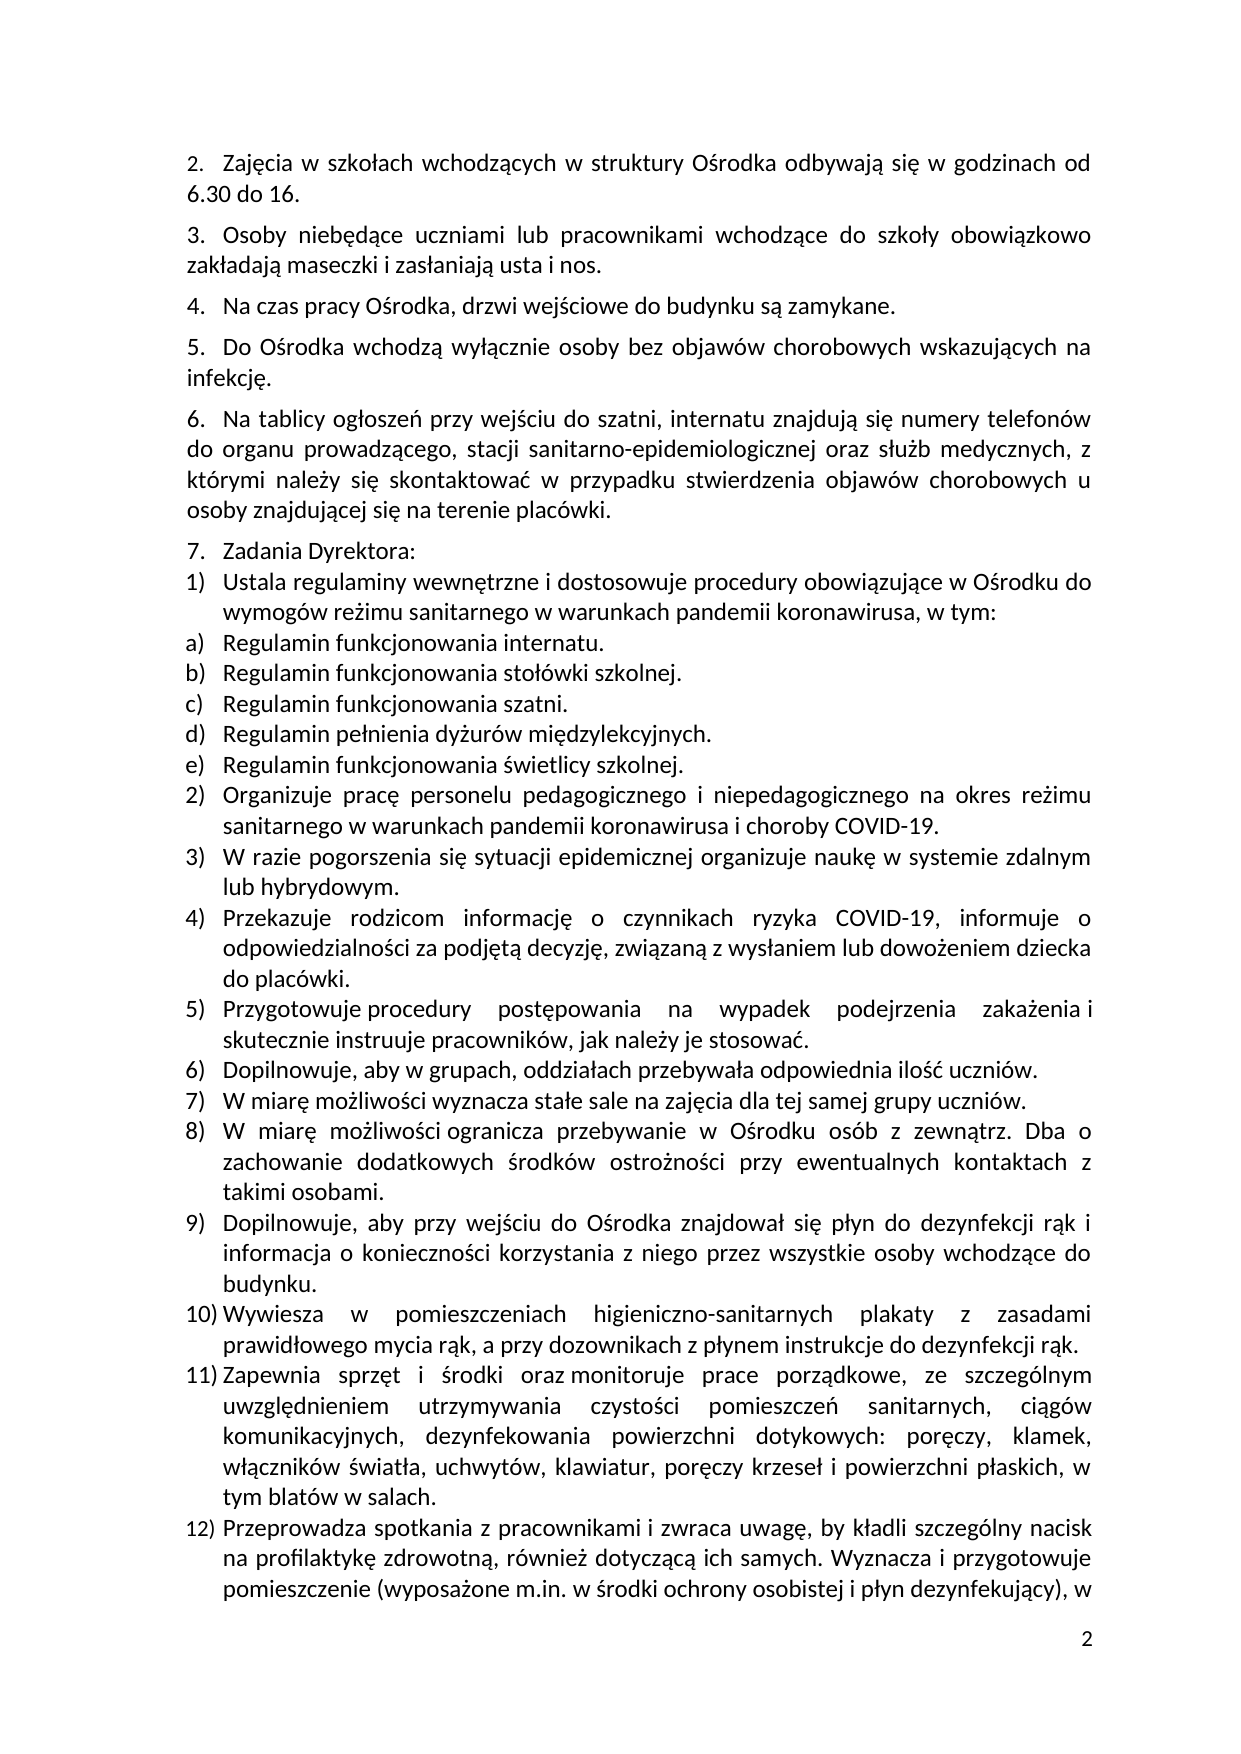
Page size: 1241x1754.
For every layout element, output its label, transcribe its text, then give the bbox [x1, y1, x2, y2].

list Dopilnowuje, aby w grupach, oddziałach przebywała odpowiednia ilość uczniów. [185, 1054, 1093, 1085]
list Regulamin funkcjonowania internatu. [185, 627, 1093, 657]
list Dopilnowuje, aby przy wejściu do Ośrodka znajdował się płyn do dezynfekcji rąk i informacja o konieczności korzystania z niego przez wszystkie osoby wchodzące do budynku. [185, 1207, 1093, 1298]
list W miarę możliwości ogranicza przebywanie w Ośrodku osób z zewnątrz. Dba o zachowanie dodatkowych środków ostrożności przy ewentualnych kontaktach z takimi osobami. [185, 1115, 1093, 1207]
list Regulamin funkcjonowania świetlicy szkolnej. [185, 749, 1093, 779]
list Zajęcia w szkołach wchodzących w struktury Ośrodka odbywają się w godzinach od 6.30 do 16. [187, 148, 1093, 209]
list Osoby niebędące uczniami lub pracownikami wchodzące do szkoły obowiązkowo zakładają maseczki i zasłaniają usta i nos. [187, 219, 1093, 280]
list Regulamin funkcjonowania szatni. [185, 688, 1093, 718]
list Do Ośrodka wchodzą wyłącznie osoby bez objawów chorobowych wskazujących na infekcję. [187, 331, 1093, 392]
list Przekazuje rodzicom informację o czynnikach ryzyka COVID-19, informuje o odpowiedzialności za podjętą decyzję, związaną z wysłaniem lub dowożeniem dziecka do placówki. [185, 902, 1093, 993]
list Regulamin pełnienia dyżurów międzylekcyjnych. [185, 718, 1093, 749]
list Zadania Dyrektora: [187, 535, 1093, 566]
list Wywiesza w pomieszczeniach higieniczno-sanitarnych plakaty z zasadami prawidłowego mycia rąk, a przy dozownikach z płynem instrukcje do dezynfekcji rąk. [185, 1298, 1093, 1359]
list Regulamin funkcjonowania stołówki szkolnej. [185, 657, 1093, 688]
list Przygotowuje procedury postępowania na wypadek podejrzenia zakażenia i skutecznie instruuje pracowników, jak należy je stosować. [185, 993, 1093, 1054]
list Przeprowadza spotkania z pracownikami i zwraca uwagę, by kładli szczególny nacisk na profilaktykę zdrowotną, również dotyczącą ich samych. Wyznacza i przygotowuje pomieszczenie (wyposażone m.in. w środki ochrony osobistej i płyn dezynfekujący), w [185, 1512, 1093, 1604]
list Na tablicy ogłoszeń przy wejściu do szatni, internatu znajdują się numery telefonów do organu prowadzącego, stacji sanitarno-epidemiologicznej oraz służb medycznych, z którymi należy się skontaktować w przypadku stwierdzenia objawów chorobowych u osoby znajdującej się na terenie placówki. [187, 403, 1093, 525]
list W miarę możliwości wyznacza stałe sale na zajęcia dla tej samej grupy uczniów. [185, 1085, 1093, 1115]
list W razie pogorszenia się sytuacji epidemicznej organizuje naukę w systemie zdalnym lub hybrydowym. [185, 841, 1093, 902]
list Na czas pracy Ośrodka, drzwi wejściowe do budynku są zamykane. [187, 291, 1093, 321]
list Zapewnia sprzęt i środki oraz monitoruje prace porządkowe, ze szczególnym uwzględnieniem utrzymywania czystości pomieszczeń sanitarnych, ciągów komunikacyjnych, dezynfekowania powierzchni dotykowych: poręczy, klamek, włączników światła, uchwytów, klawiatur, poręczy krzeseł i powierzchni płaskich, w tym blatów w salach. [185, 1359, 1093, 1512]
list Ustala regulaminy wewnętrzne i dostosowuje procedury obowiązujące w Ośrodku do wymogów reżimu sanitarnego w warunkach pandemii koronawirusa, w tym: [185, 566, 1093, 627]
list Organizuje pracę personelu pedagogicznego i niepedagogicznego na okres reżimu sanitarnego w warunkach pandemii koronawirusa i choroby COVID-19. [185, 779, 1093, 841]
